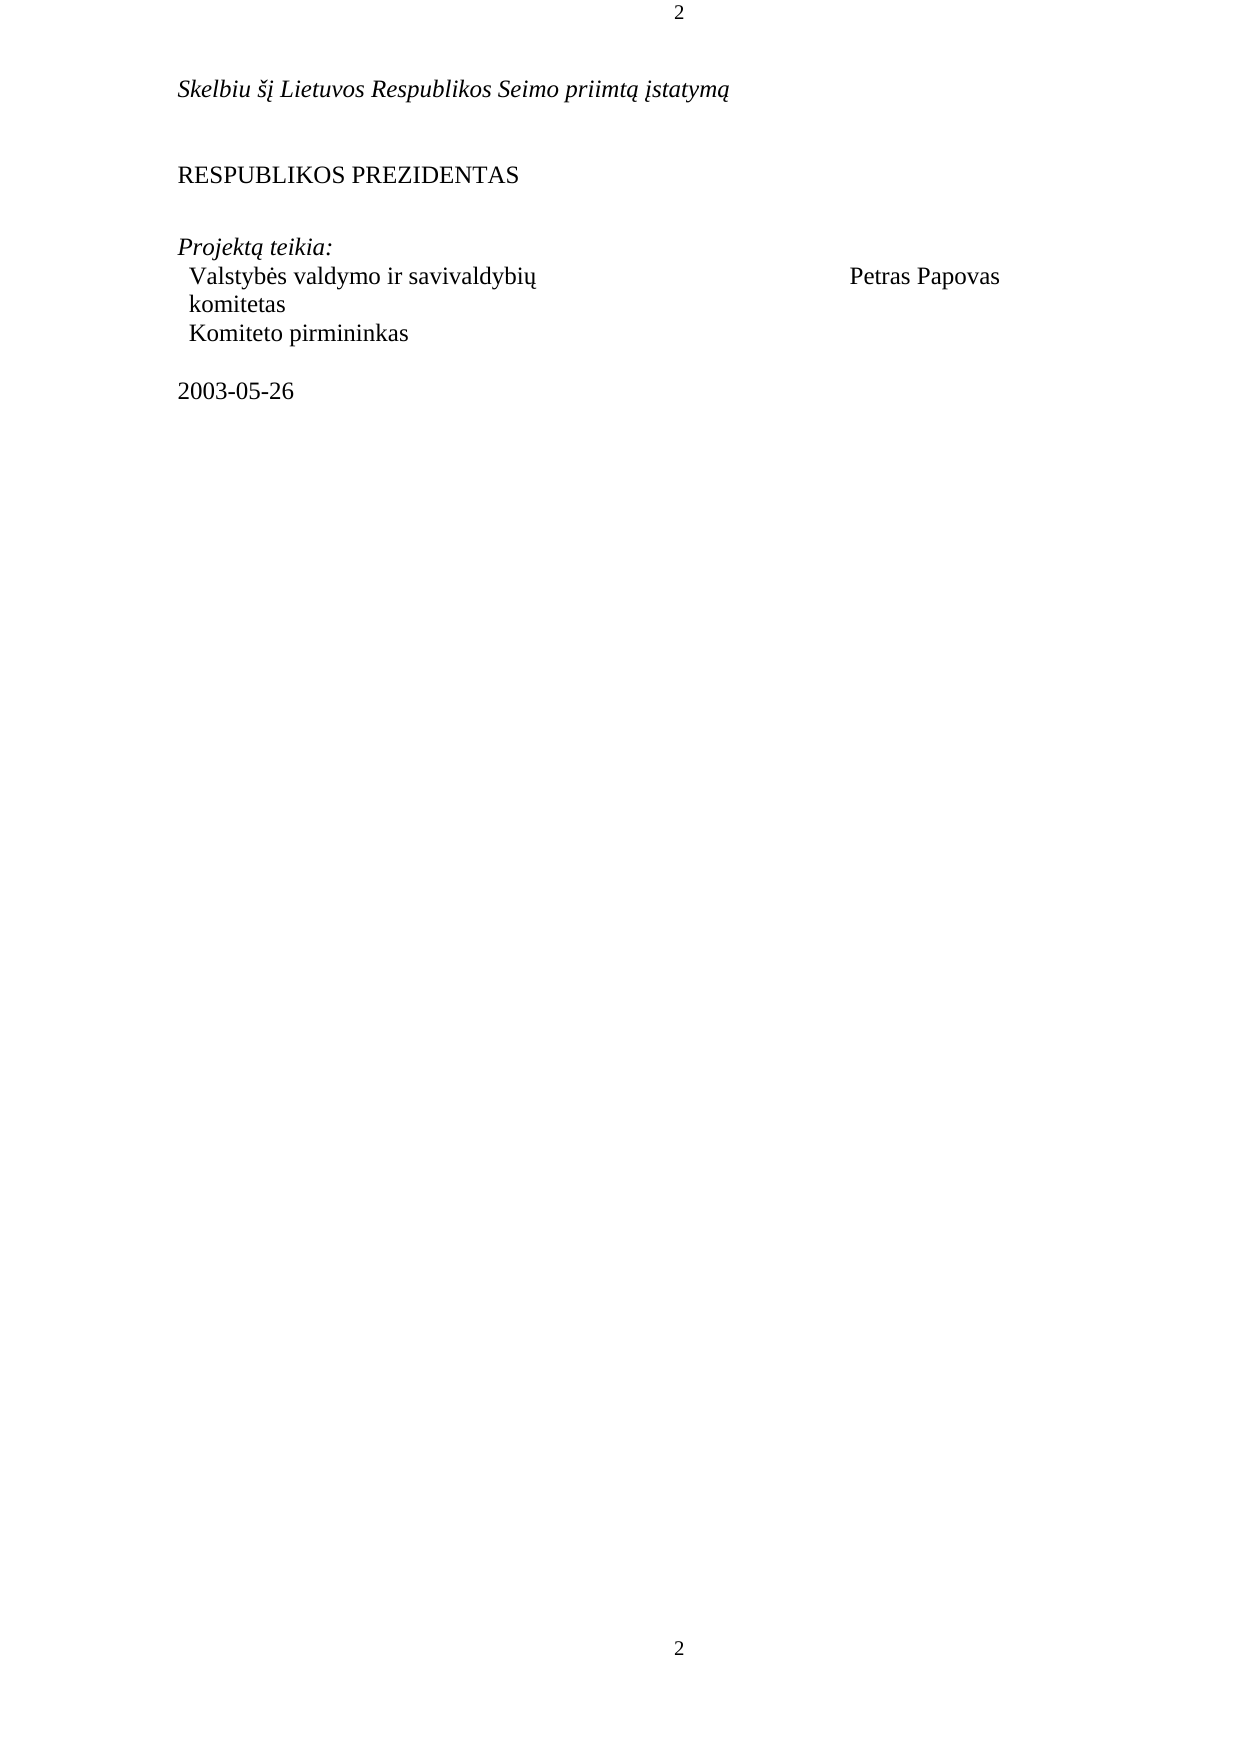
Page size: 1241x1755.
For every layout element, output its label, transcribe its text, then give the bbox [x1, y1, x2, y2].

text 2003-05-26 [177, 376, 1181, 404]
table_header [602, 261, 838, 347]
text RESPUBLIKOS PREZIDENTAS [177, 160, 1181, 189]
text Skelbiu šį Lietuvos Respublikos Seimo priimtą įstatymą [177, 74, 1181, 103]
table_header Petras Papovas [838, 261, 1204, 347]
text Projektą teikia: [177, 232, 1181, 261]
table_header Valstybės valdymo ir savivaldybių komitetas Komiteto pirmininkas [177, 261, 602, 347]
